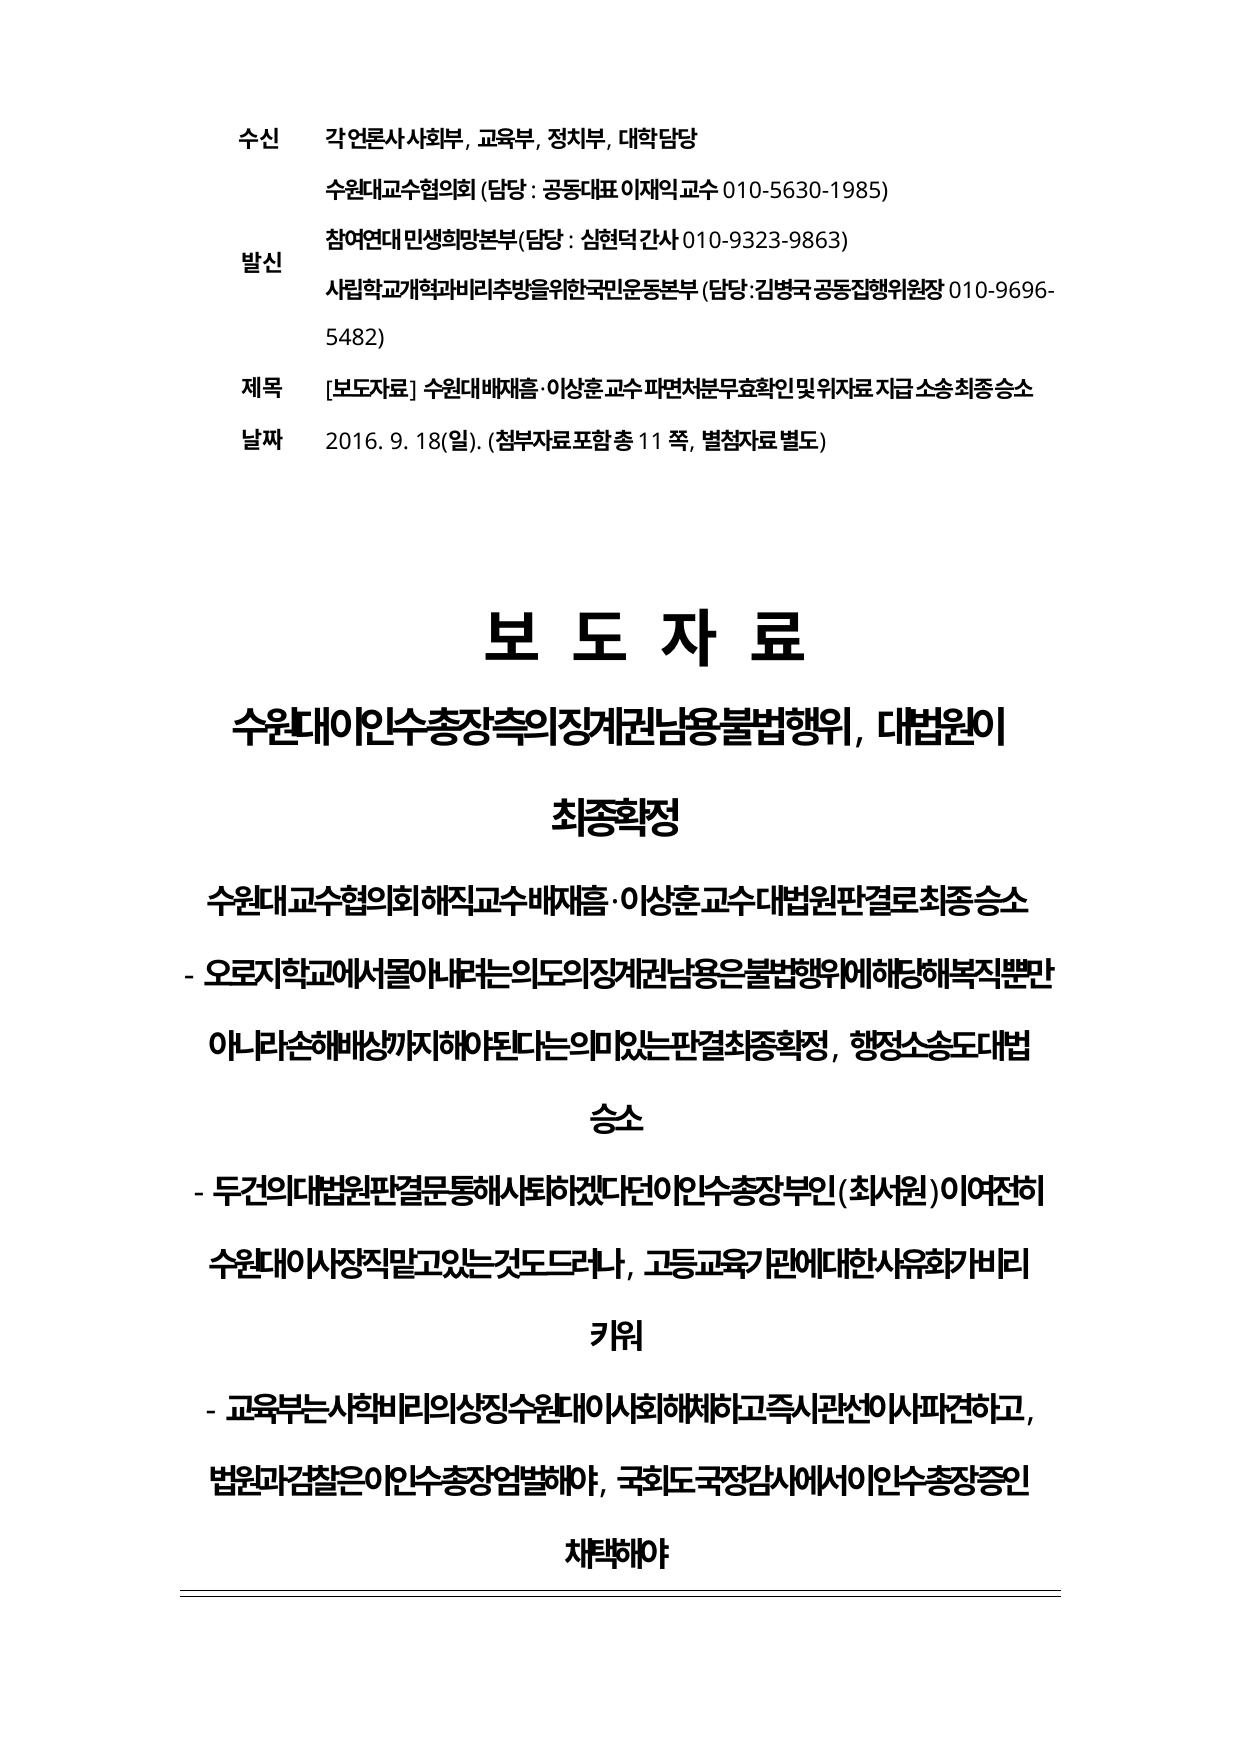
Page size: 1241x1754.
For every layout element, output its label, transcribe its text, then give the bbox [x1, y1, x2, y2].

table_header 수 신 [204, 118, 322, 169]
table_cell [보도자료] 수원대 배재흠·이상훈 교수 파면처분무효확인 및 위자료 지급 소송 최종 승소 [322, 367, 1085, 419]
table_header 각 언론사 사회부, 교육부, 정치부, 대학 담당 [322, 118, 1085, 169]
table_cell [204, 472, 1085, 578]
table_cell 보도자료 [204, 578, 1085, 691]
table_cell 발 신 [204, 169, 322, 367]
table_cell 제 목 [204, 367, 322, 419]
table_cell 수원대교수협의회 (담당 : 공동대표 이재익 교수 010-5630-1985) 참여연대 민생희망본부(담당 : 심현덕 간사 010-9323-9863) 사립학교개혁과비리추방을위한국민운동본부 (담당:김병국 공동집행위원장 010-9696-5482) [322, 169, 1085, 367]
table_cell 2016. 9. 18(일). (첨부자료 포함 총 11쪽, 별첨자료 별도) [322, 420, 1085, 472]
table_header 수원대 이인수 총장 측의 징계권 남용 불법 행위, 대법원이 최종확정 수원대 교수협의회 해직교수 배재흠·이상훈 교수 대법원 판결로 최종 승소 - 오로지 학교에서 몰아내려는 의도의 징계권 남용은 불법행위에 해당해 복직 뿐만 아니라 손해배상까지 해야 된다는 의미있는 판결 최종 확정, 행정소송도 대법 승소 - 두 건의 대법원 판결문 통해 사퇴하겠다던 이인수 총장 부인(최서원)이 여전히 수원대 이사장직 맡고 있는 것도 드러나, 고등교육기관에 대한 사유화가 비리 키워 - 교육부는 사학비리의 상징 수원대 이사회 해체하고 즉시 관선이사 파견하고, 법원과 검찰은 이인수 총장 엄벌해야, 국회도 국정감사에서 이인수 총장 증인 채택해야 [180, 691, 1061, 1590]
table_cell 날 짜 [204, 420, 322, 472]
